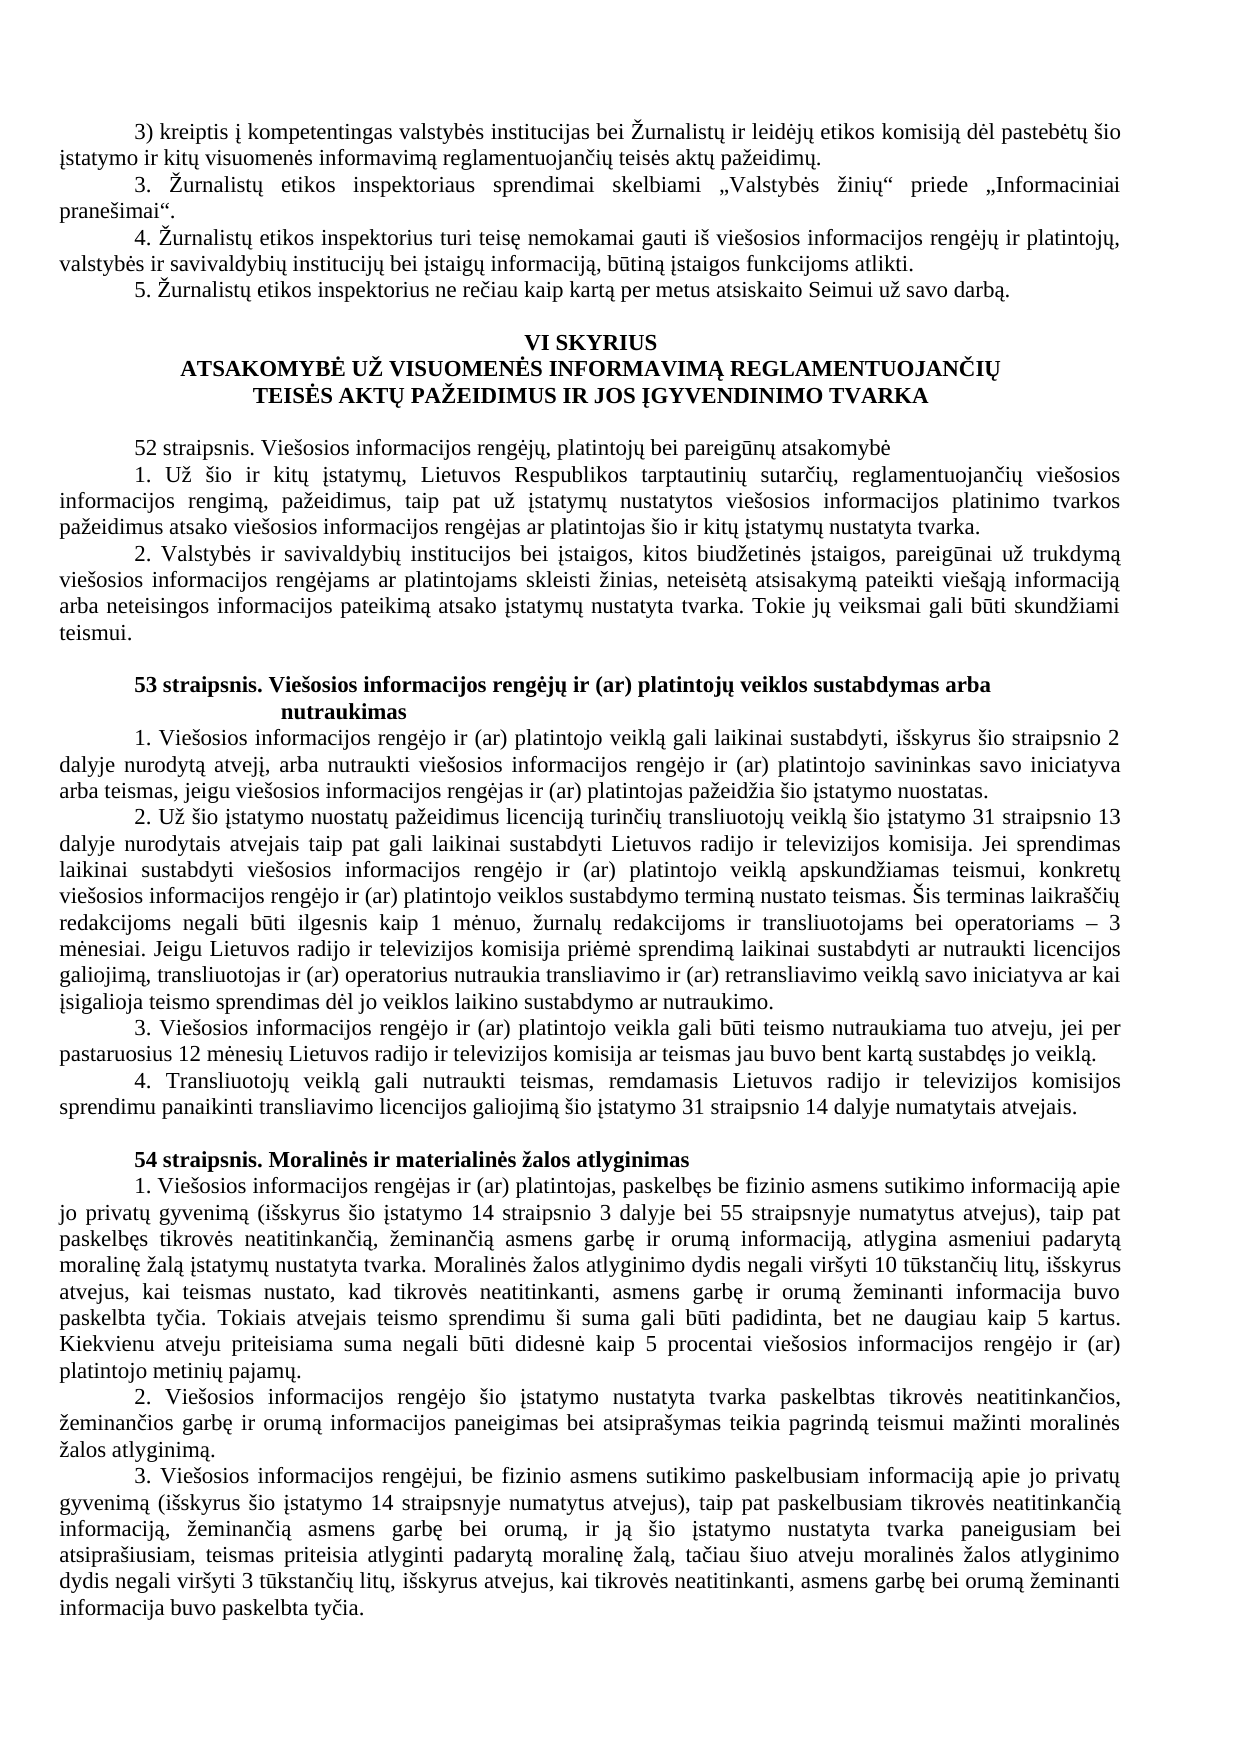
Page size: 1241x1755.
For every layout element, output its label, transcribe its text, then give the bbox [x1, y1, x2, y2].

text 1. Viešosios informacijos rengėjas ir (ar) platintojas, paskelbęs be fizinio asmens sutikimo informaciją apie jo privatų gyvenimą (išskyrus šio įstatymo 14 straipsnio 3 dalyje bei 55 straipsnyje numatytus atvejus), taip pat paskelbęs tikrovės neatitinkančią, žeminančią asmens garbę ir orumą informaciją, atlygina asmeniui padarytą moralinę žalą įstatymų nustatyta tvarka. Moralinės žalos atlyginimo dydis negali viršyti 10 tūkstančių litų, išskyrus atvejus, kai teismas nustato, kad tikrovės neatitinkanti, asmens garbę ir orumą žeminanti informacija buvo paskelbta tyčia. Tokiais atvejais teismo sprendimu ši suma gali būti padidinta, bet ne daugiau kaip 5 kartus. Kiekvienu atveju priteisiama suma negali būti didesnė kaip 5 procentai viešosios informacijos rengėjo ir (ar) platintojo metinių pajamų. [59, 1172, 1122, 1383]
subtitle ATSAKOMYBĖ UŽ VISUOMENĖS INFORMAVIMĄ REGLAMENTUOJANČIŲ [59, 355, 1122, 382]
text 53 straipsnis. Viešosios informacijos rengėjų ir (ar) platintojų veiklos sustabdymas arba [134, 672, 1122, 698]
text 52 straipsnis. Viešosios informacijos rengėjų, platintojų bei pareigūnų atsakomybė [134, 434, 1122, 461]
text 3. Viešosios informacijos rengėjo ir (ar) platintojo veikla gali būti teismo nutraukiama tuo atveju, jei per pastaruosius 12 mėnesių Lietuvos radijo ir televizijos komisija ar teismas jau buvo bent kartą sustabdęs jo veiklą. [59, 1014, 1122, 1067]
text 1. Už šio ir kitų įstatymų, Lietuvos Respublikos tarptautinių sutarčių, reglamentuojančių viešosios informacijos rengimą, pažeidimus, taip pat už įstatymų nustatytos viešosios informacijos platinimo tvarkos pažeidimus atsako viešosios informacijos rengėjas ar platintojas šio ir kitų įstatymų nustatyta tvarka. [59, 461, 1122, 540]
text 4. Žurnalistų etikos inspektorius turi teisę nemokamai gauti iš viešosios informacijos rengėjų ir platintojų, valstybės ir savivaldybių institucijų bei įstaigų informaciją, būtiną įstaigos funkcijoms atlikti. [59, 223, 1122, 276]
subtitle TEISĖS AKTŲ PAŽEIDIMUS IR JOS ĮGYVENDINIMO TVARKA [59, 382, 1122, 408]
text 54 straipsnis. Moralinės ir materialinės žalos atlyginimas [59, 1146, 1122, 1172]
text 3. Viešosios informacijos rengėjui, be fizinio asmens sutikimo paskelbusiam informaciją apie jo privatų gyvenimą (išskyrus šio įstatymo 14 straipsnyje numatytus atvejus), taip pat paskelbusiam tikrovės neatitinkančią informaciją, žeminančią asmens garbę bei orumą, ir ją šio įstatymo nustatyta tvarka paneigusiam bei atsiprašiusiam, teismas priteisia atlyginti padarytą moralinę žalą, tačiau šiuo atveju moralinės žalos atlyginimo dydis negali viršyti 3 tūkstančių litų, išskyrus atvejus, kai tikrovės neatitinkanti, asmens garbę bei orumą žeminanti informacija buvo paskelbta tyčia. [59, 1462, 1122, 1620]
text 1. Viešosios informacijos rengėjo ir (ar) platintojo veiklą gali laikinai sustabdyti, išskyrus šio straipsnio 2 dalyje nurodytą atvejį, arba nutraukti viešosios informacijos rengėjo ir (ar) platintojo savininkas savo iniciatyva arba teismas, jeigu viešosios informacijos rengėjas ir (ar) platintojas pažeidžia šio įstatymo nuostatas. [59, 724, 1122, 803]
text 3. Žurnalistų etikos inspektoriaus sprendimai skelbiami „Valstybės žinių“ priede „Informaciniai pranešimai“. [59, 171, 1122, 223]
text 5. Žurnalistų etikos inspektorius ne rečiau kaip kartą per metus atsiskaito Seimui už savo darbą. [59, 276, 1122, 303]
text 4. Transliuotojų veiklą gali nutraukti teismas, remdamasis Lietuvos radijo ir televizijos komisijos sprendimu panaikinti transliavimo licencijos galiojimą šio įstatymo 31 straipsnio 14 dalyje numatytais atvejais. [59, 1067, 1122, 1119]
text 2. Už šio įstatymo nuostatų pažeidimus licenciją turinčių transliuotojų veiklą šio įstatymo 31 straipsnio 13 dalyje nurodytais atvejais taip pat gali laikinai sustabdyti Lietuvos radijo ir televizijos komisija. Jei sprendimas laikinai sustabdyti viešosios informacijos rengėjo ir (ar) platintojo veiklą apskundžiamas teismui, konkretų viešosios informacijos rengėjo ir (ar) platintojo veiklos sustabdymo terminą nustato teismas. Šis terminas laikraščių redakcijoms negali būti ilgesnis kaip 1 mėnuo, žurnalų redakcijoms ir transliuotojams bei operatoriams – 3 mėnesiai. Jeigu Lietuvos radijo ir televizijos komisija priėmė sprendimą laikinai sustabdyti ar nutraukti licencijos galiojimą, transliuotojas ir (ar) operatorius nutraukia transliavimo ir (ar) retransliavimo veiklą savo iniciatyva ar kai įsigalioja teismo sprendimas dėl jo veiklos laikino sustabdymo ar nutraukimo. [59, 803, 1122, 1014]
text 3) kreiptis į kompetentingas valstybės institucijas bei Žurnalistų ir leidėjų etikos komisiją dėl pastebėtų šio įstatymo ir kitų visuomenės informavimą reglamentuojančių teisės aktų pažeidimų. [59, 118, 1122, 171]
text nutraukimas [281, 698, 1122, 724]
subtitle VI SKYRIUS [59, 329, 1122, 355]
text 2. Valstybės ir savivaldybių institucijos bei įstaigos, kitos biudžetinės įstaigos, pareigūnai už trukdymą viešosios informacijos rengėjams ar platintojams skleisti žinias, neteisėtą atsisakymą pateikti viešąją informaciją arba neteisingos informacijos pateikimą atsako įstatymų nustatyta tvarka. Tokie jų veiksmai gali būti skundžiami teismui. [59, 540, 1122, 645]
text 2. Viešosios informacijos rengėjo šio įstatymo nustatyta tvarka paskelbtas tikrovės neatitinkančios, žeminančios garbę ir orumą informacijos paneigimas bei atsiprašymas teikia pagrindą teismui mažinti moralinės žalos atlyginimą. [59, 1383, 1122, 1462]
